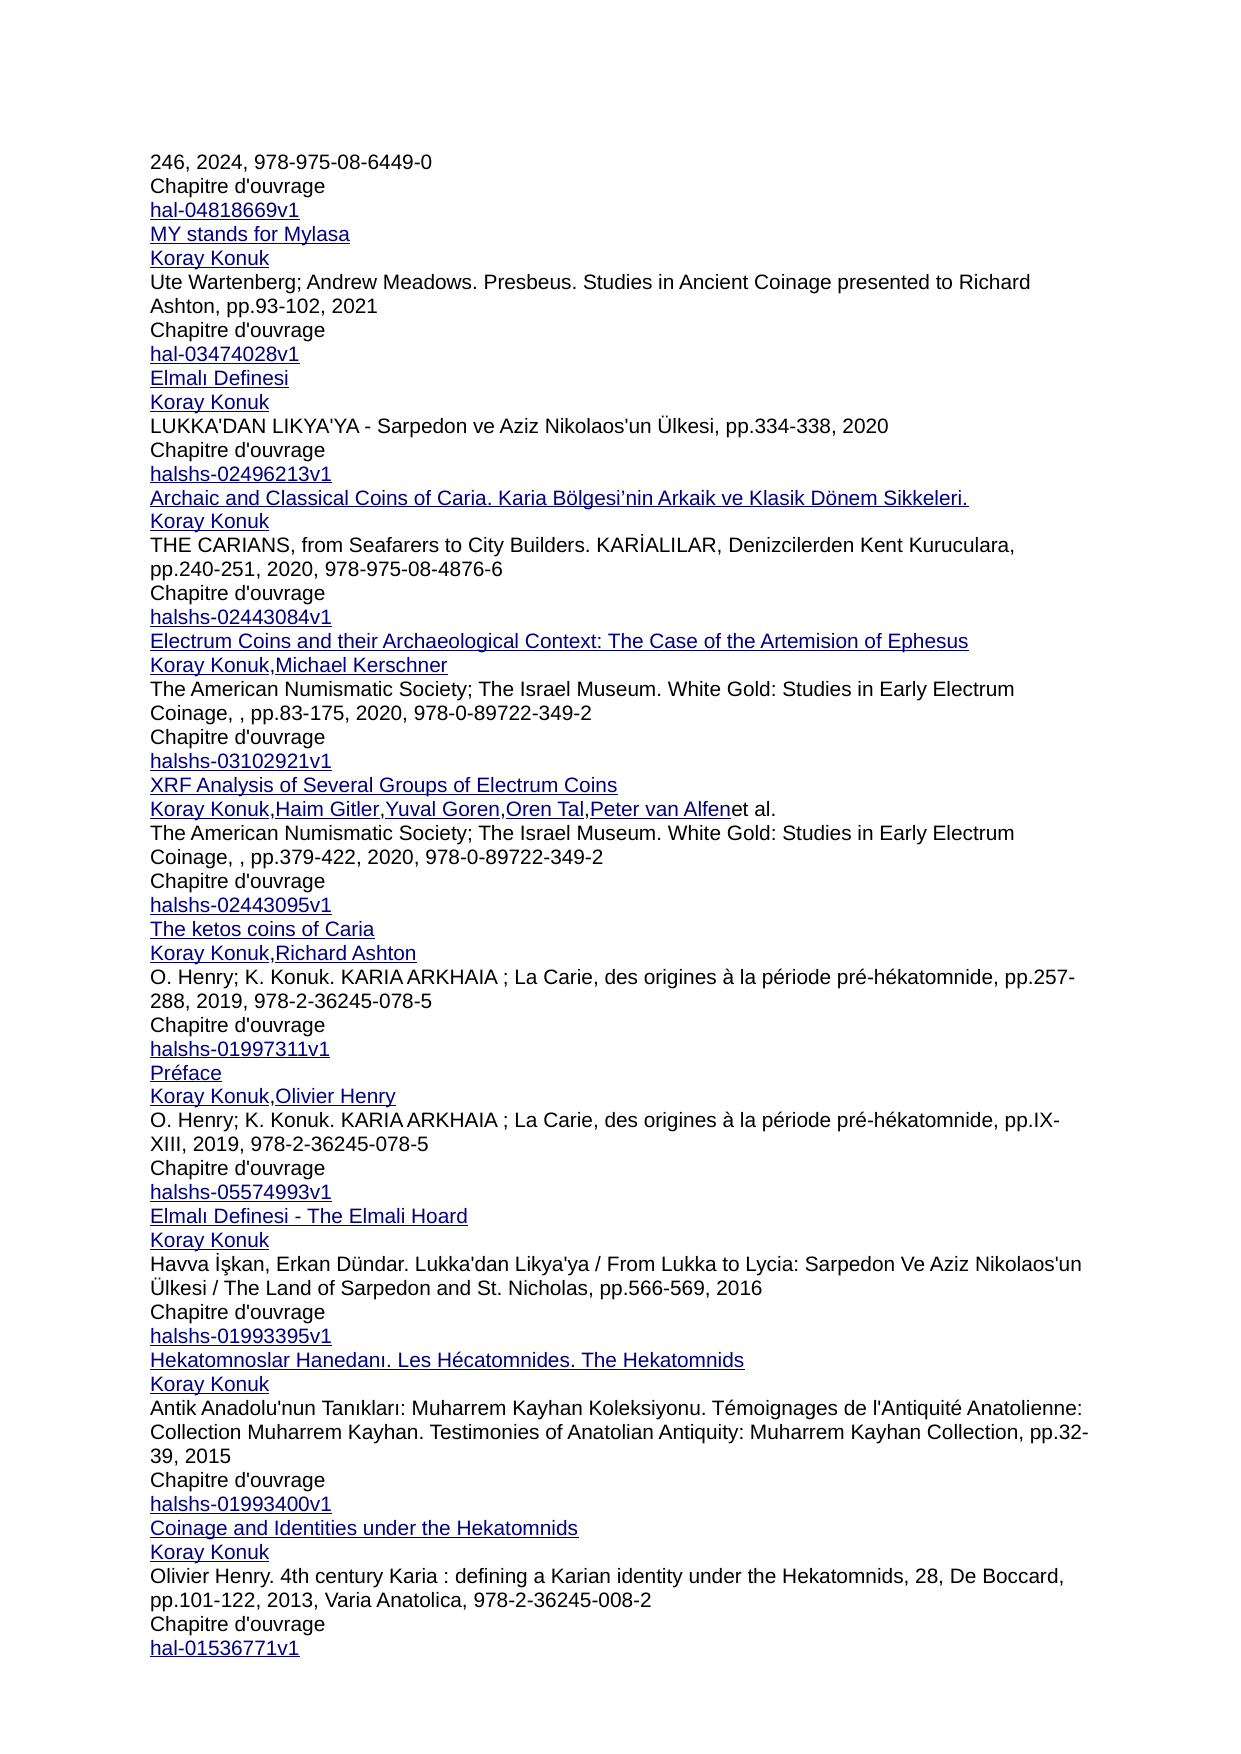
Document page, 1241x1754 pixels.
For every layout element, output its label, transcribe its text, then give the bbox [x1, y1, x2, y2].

table_cell 246, 2024, 978-975-08-6449-0 Chapitre d'ouvrage hal-04818669v1 [150, 150, 1090, 222]
table_cell Hekatomnoslar Hanedanı. Les Hécatomnides. The Hekatomnids Koray Konuk Antik Anadolu'nun Tanıkları: Muharrem Kayhan Koleksiyonu. Témoignages de l'Antiquité Anatolienne: Collection Muharrem Kayhan. Testimonies of Anatolian Antiquity: Muharrem Kayhan Collection, pp.32-39, 2015 Chapitre d'ouvrage halshs-01993400v1 [150, 1348, 1090, 1516]
table_cell The ketos coins of Caria Koray Konuk,Richard Ashton O. Henry; K. Konuk. KARIA ARKHAIA ; La Carie, des origines à la période pré-hékatomnide, pp.257-288, 2019, 978-2-36245-078-5 Chapitre d'ouvrage halshs-01997311v1 [150, 917, 1090, 1060]
table_cell ΜΥ stands for Mylasa Koray Konuk Ute Wartenberg; Andrew Meadows. Presbeus. Studies in Ancient Coinage presented to Richard Ashton, pp.93-102, 2021 Chapitre d'ouvrage hal-03474028v1 [150, 222, 1090, 366]
table_cell Archaic and Classical Coins of Caria. Karia Bölgesi’nin Arkaik ve Klasik Dönem Sikkeleri. Koray Konuk THE CARIANS, from Seafarers to City Builders. KARİALILAR, Denizcilerden Kent Kuruculara, pp.240-251, 2020, 978-975-08-4876-6 Chapitre d'ouvrage halshs-02443084v1 [150, 485, 1090, 629]
table_cell Elmalı Definesi - The Elmali Hoard Koray Konuk Havva İşkan, Erkan Dündar. Lukka'dan Likya'ya / From Lukka to Lycia: Sarpedon Ve Aziz Nikolaos'un Ülkesi / The Land of Sarpedon and St. Nicholas, pp.566-569, 2016 Chapitre d'ouvrage halshs-01993395v1 [150, 1204, 1090, 1348]
table_cell XRF Analysis of Several Groups of Electrum Coins Koray Konuk,Haim Gitler,Yuval Goren,Oren Tal,Peter van Alfenet al. The American Numismatic Society; The Israel Museum. White Gold: Studies in Early Electrum Coinage, , pp.379-422, 2020, 978-0-89722-349-2 Chapitre d'ouvrage halshs-02443095v1 [150, 773, 1090, 917]
table_cell Préface Koray Konuk,Olivier Henry O. Henry; K. Konuk. KARIA ARKHAIA ; La Carie, des origines à la période pré-hékatomnide, pp.IX-XIII, 2019, 978-2-36245-078-5 Chapitre d'ouvrage halshs-05574993v1 [150, 1060, 1090, 1204]
table_cell Elmalı Definesi Koray Konuk LUKKA'DAN LIKYA'YA - Sarpedon ve Aziz Nikolaos'un Ülkesi, pp.334-338, 2020 Chapitre d'ouvrage halshs-02496213v1 [150, 366, 1090, 485]
table_cell Coinage and Identities under the Hekatomnids Koray Konuk Olivier Henry. 4th century Karia : defining a Karian identity under the Hekatomnids, 28, De Boccard, pp.101-122, 2013, Varia Anatolica, 978-2-36245-008-2 Chapitre d'ouvrage hal-01536771v1 [150, 1516, 1090, 1659]
table_cell Electrum Coins and their Archaeological Context: The Case of the Artemision of Ephesus Koray Konuk,Michael Kerschner The American Numismatic Society; The Israel Museum. White Gold: Studies in Early Electrum Coinage, , pp.83-175, 2020, 978-0-89722-349-2 Chapitre d'ouvrage halshs-03102921v1 [150, 629, 1090, 773]
